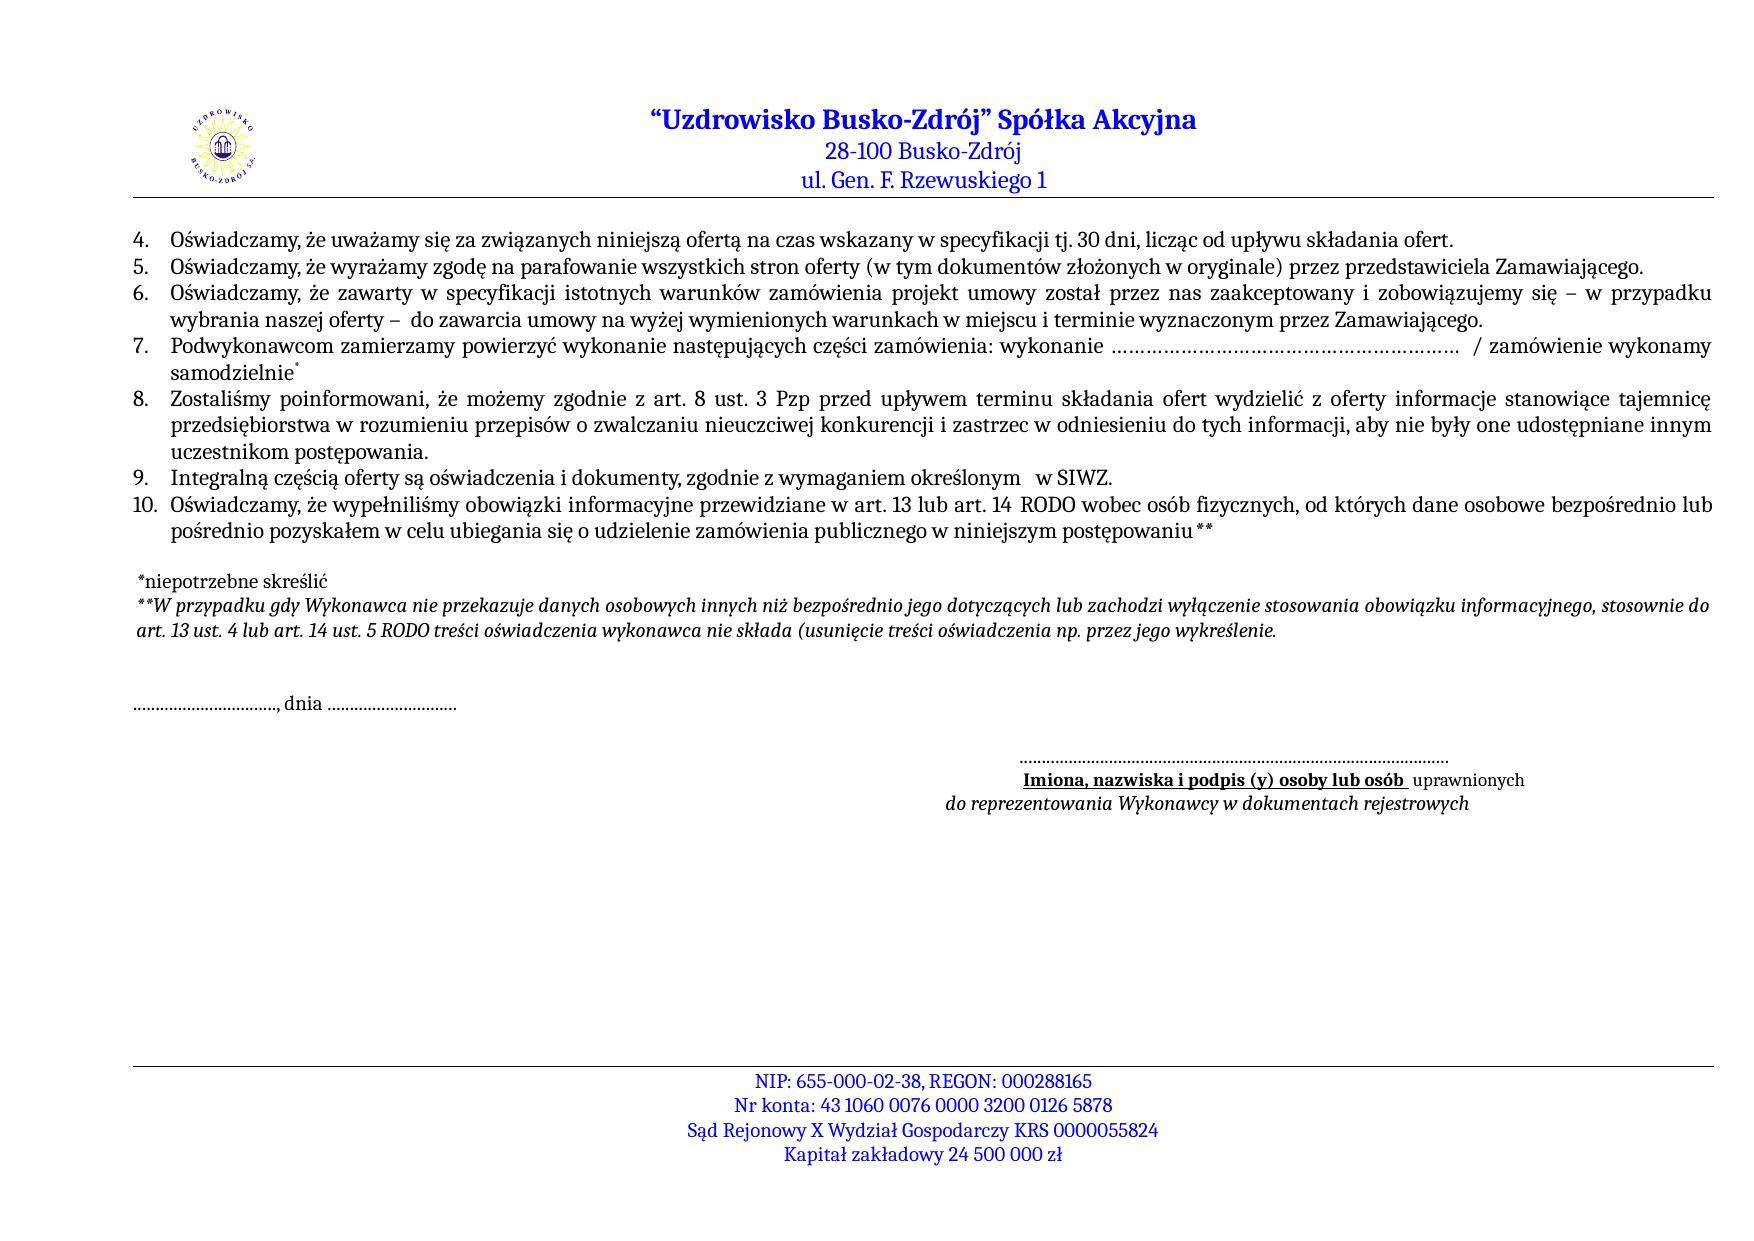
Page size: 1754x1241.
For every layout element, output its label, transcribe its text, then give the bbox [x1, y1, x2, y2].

list Zostaliśmy poinformowani, że możemy zgodnie z art. 8 ust. 3 Pzp przed upływem terminu składania ofert wydzielić z oferty informacje stanowiące tajemnicę przedsiębiorstwa w rozumieniu przepisów o zwalczaniu nieuczciwej konkurencji i zastrzec w odniesieniu do tych informacji, aby nie były one udostępniane innym uczestnikom postępowania. [133, 386, 1714, 465]
text ................................, dnia ............................. [133, 691, 1714, 716]
list **W przypadku gdy Wykonawca nie przekazuje danych osobowych innych niż bezpośrednio jego dotyczących lub zachodzi wyłączenie stosowania obowiązku informacyjnego, stosownie do art. 13 ust. 4 lub art. 14 ust. 5 RODO treści oświadczenia wykonawca nie składa (usunięcie treści oświadczenia np. przez jego wykreślenie. [136, 593, 1714, 642]
text ................................................................................................ [133, 745, 1714, 769]
list *niepotrzebne skreślić [131, 569, 1714, 593]
list Oświadczamy, że zawarty w specyfikacji istotnych warunków zamówienia projekt umowy został przez nas zaakceptowany i zobowiązujemy się – w przypadku wybrania naszej oferty – do zawarcia umowy na wyżej wymienionych warunkach w miejscu i terminie wyznaczonym przez Zamawiającego. [133, 280, 1714, 333]
list Integralną częścią oferty są oświadczenia i dokumenty, zgodnie z wymaganiem określonym w SIWZ. [133, 465, 1714, 492]
list Oświadczamy, że wyrażamy zgodę na parafowanie wszystkich stron oferty (w tym dokumentów złożonych w oryginale) przez przedstawiciela Zamawiającego. [133, 253, 1714, 280]
text do reprezentowania Wykonawcy w dokumentach rejestrowych [133, 791, 1714, 816]
list Oświadczamy, że uważamy się za związanych niniejszą ofertą na czas wskazany w specyfikacji tj. 30 dni, licząc od upływu składania ofert. [133, 227, 1714, 253]
text Imiona, nazwiska i podpis (y) osoby lub osób uprawnionych [133, 769, 1714, 791]
list Podwykonawcom zamierzamy powierzyć wykonanie następujących części zamówienia: wykonanie …………………………………………………… / zamówienie wykonamy samodzielnie* [133, 333, 1714, 386]
list Oświadczamy, że wypełniliśmy obowiązki informacyjne przewidziane w art. 13 lub art. 14 RODO wobec osób fizycznych, od których dane osobowe bezpośrednio lub pośrednio pozyskałem w celu ubiegania się o udzielenie zamówienia publicznego w niniejszym postępowaniu** [133, 492, 1714, 544]
